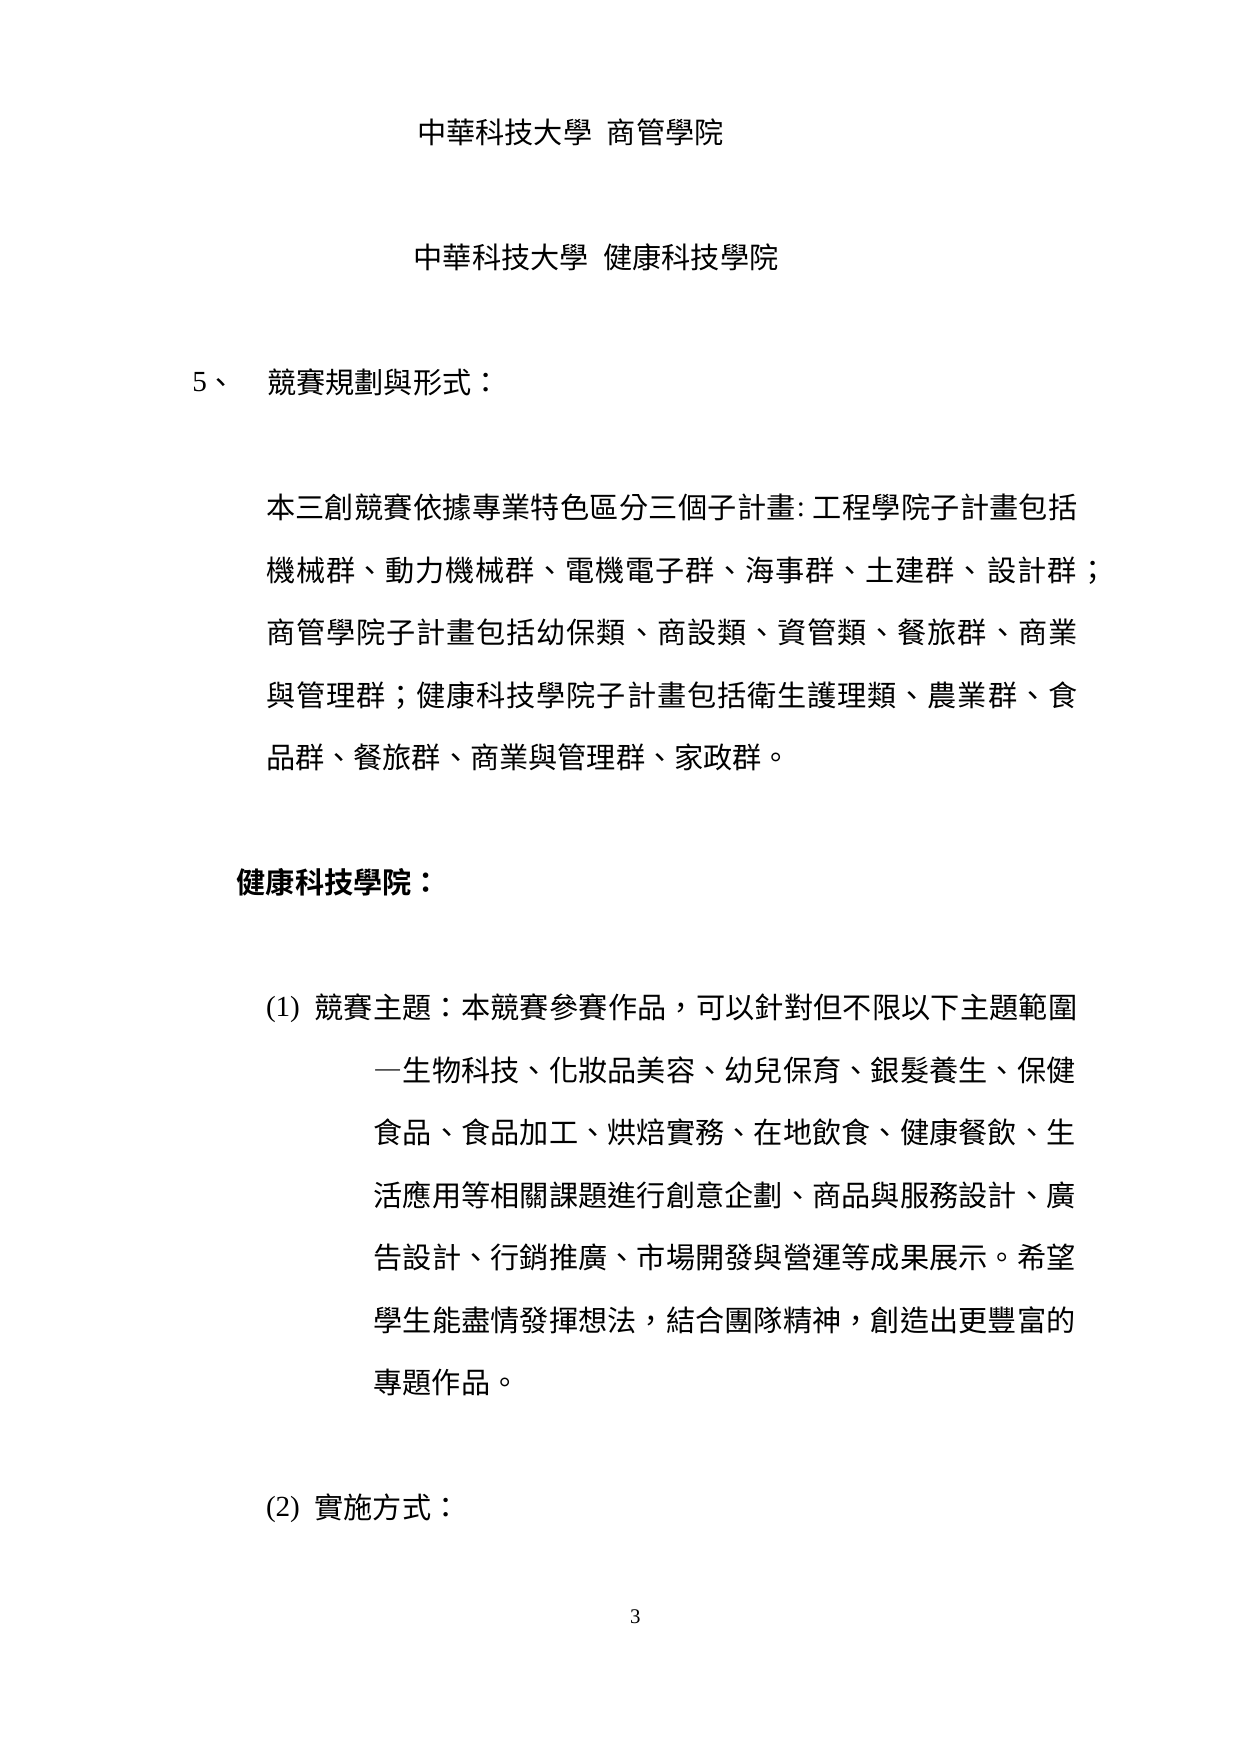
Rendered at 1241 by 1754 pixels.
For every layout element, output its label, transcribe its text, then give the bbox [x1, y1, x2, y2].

text 健康科技學院： [192, 839, 1078, 902]
list 實施方式： [266, 1464, 1078, 1527]
list 競賽主題：本競賽參賽作品，可以針對但不限以下主題範圍—生物科技、化妝品美容、幼兒保育、銀髮養生、保健食品、食品加工、烘焙實務、在地飲食、健康餐飲、生活應用等相關課題進行創意企劃、商品與服務設計、廣告設計、行銷推廣、市場開發與營運等成果展示。希望學生能盡情發揮想法，結合團隊精神，創造出更豐富的專題作品。 [266, 964, 1078, 1402]
list 競賽規劃與形式： [192, 339, 1113, 402]
text 本三創競賽依據專業特色區分三個子計畫: 工程學院子計畫包括機械群、動力機械群、電機電子群、海事群、土建群、設計群；商管學院子計畫包括幼保類、商設類、資管類、餐旅群、商業與管理群；健康科技學院子計畫包括衛生護理類、農業群、食品群、餐旅群、商業與管理群、家政群。 [266, 464, 1078, 777]
text 中華科技大學 商管學院 [417, 89, 1113, 152]
text 中華科技大學 健康科技學院 [413, 214, 1113, 277]
